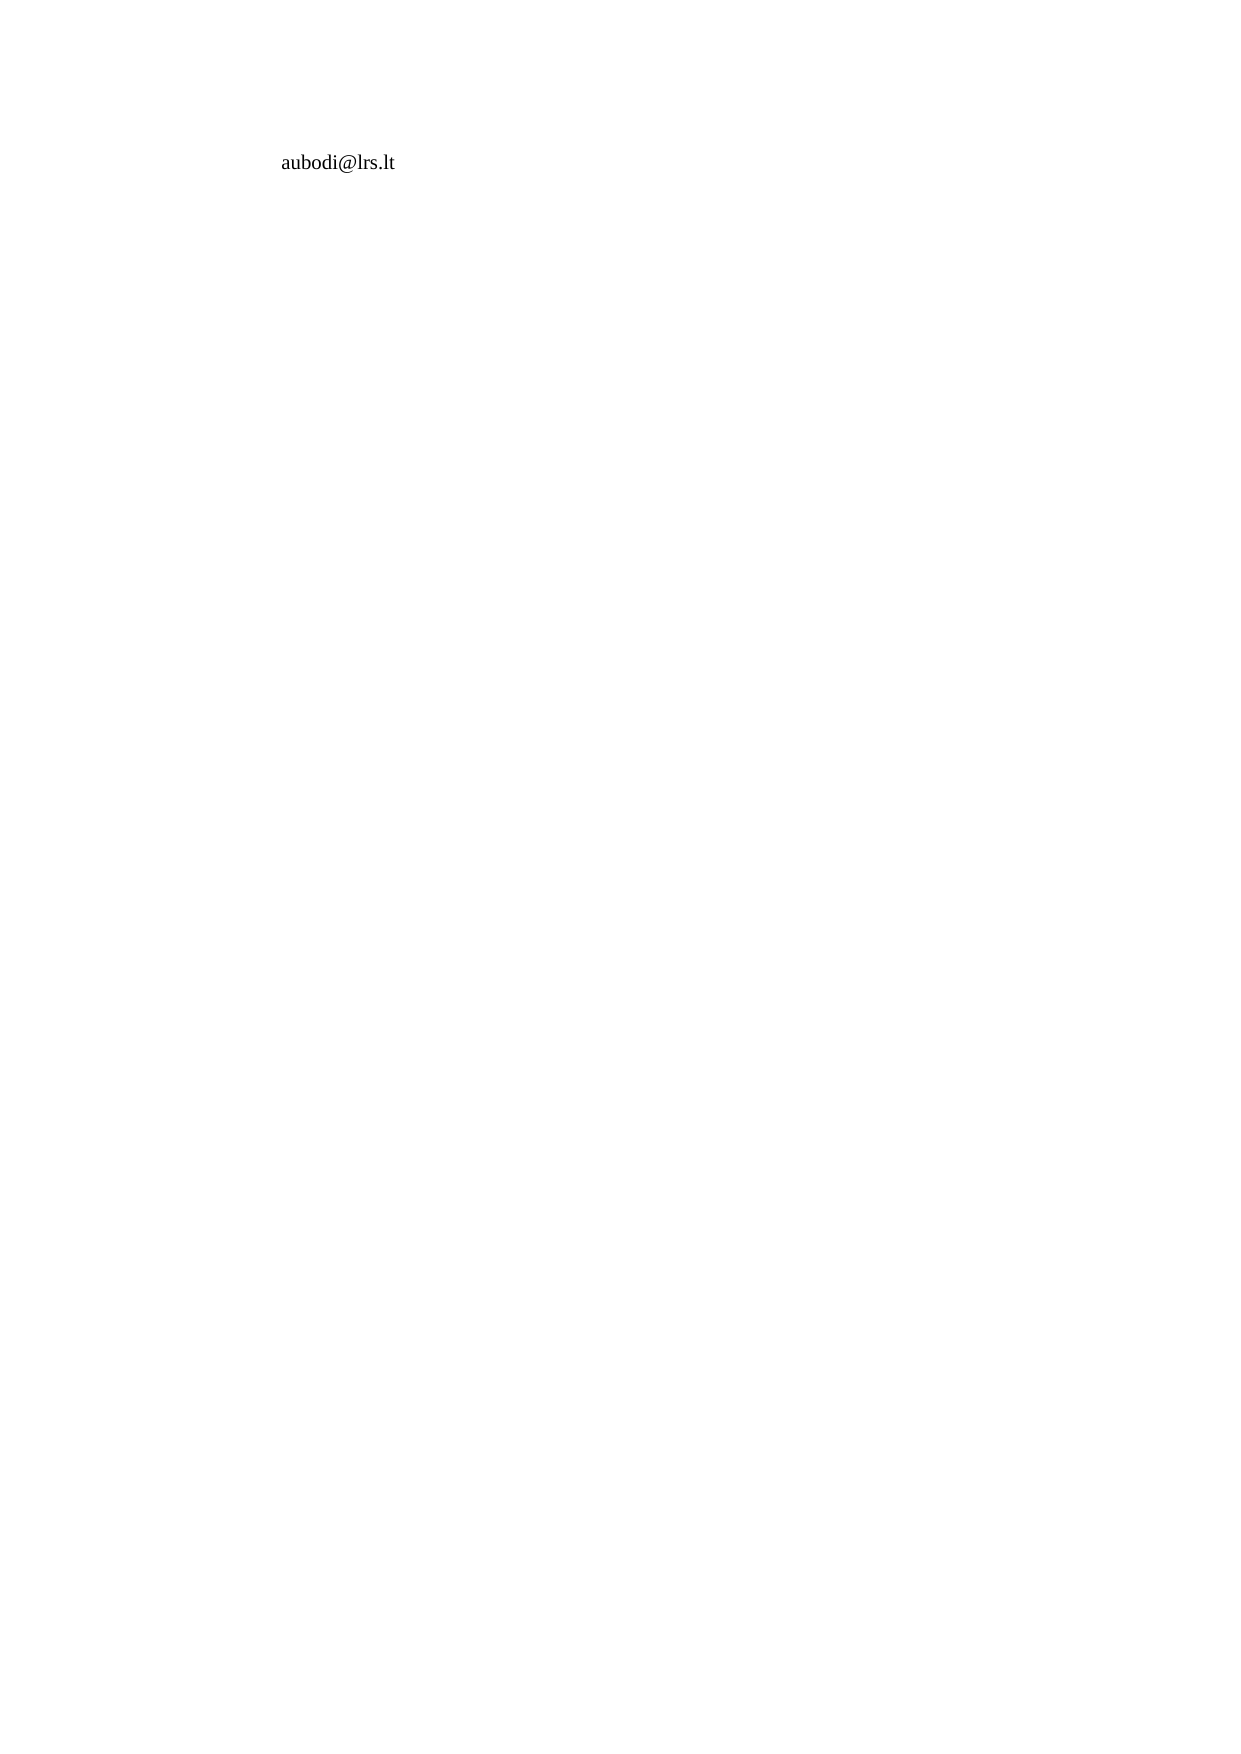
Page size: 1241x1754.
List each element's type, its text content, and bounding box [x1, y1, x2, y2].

text aubodi@lrs.lt [187, 150, 1053, 174]
